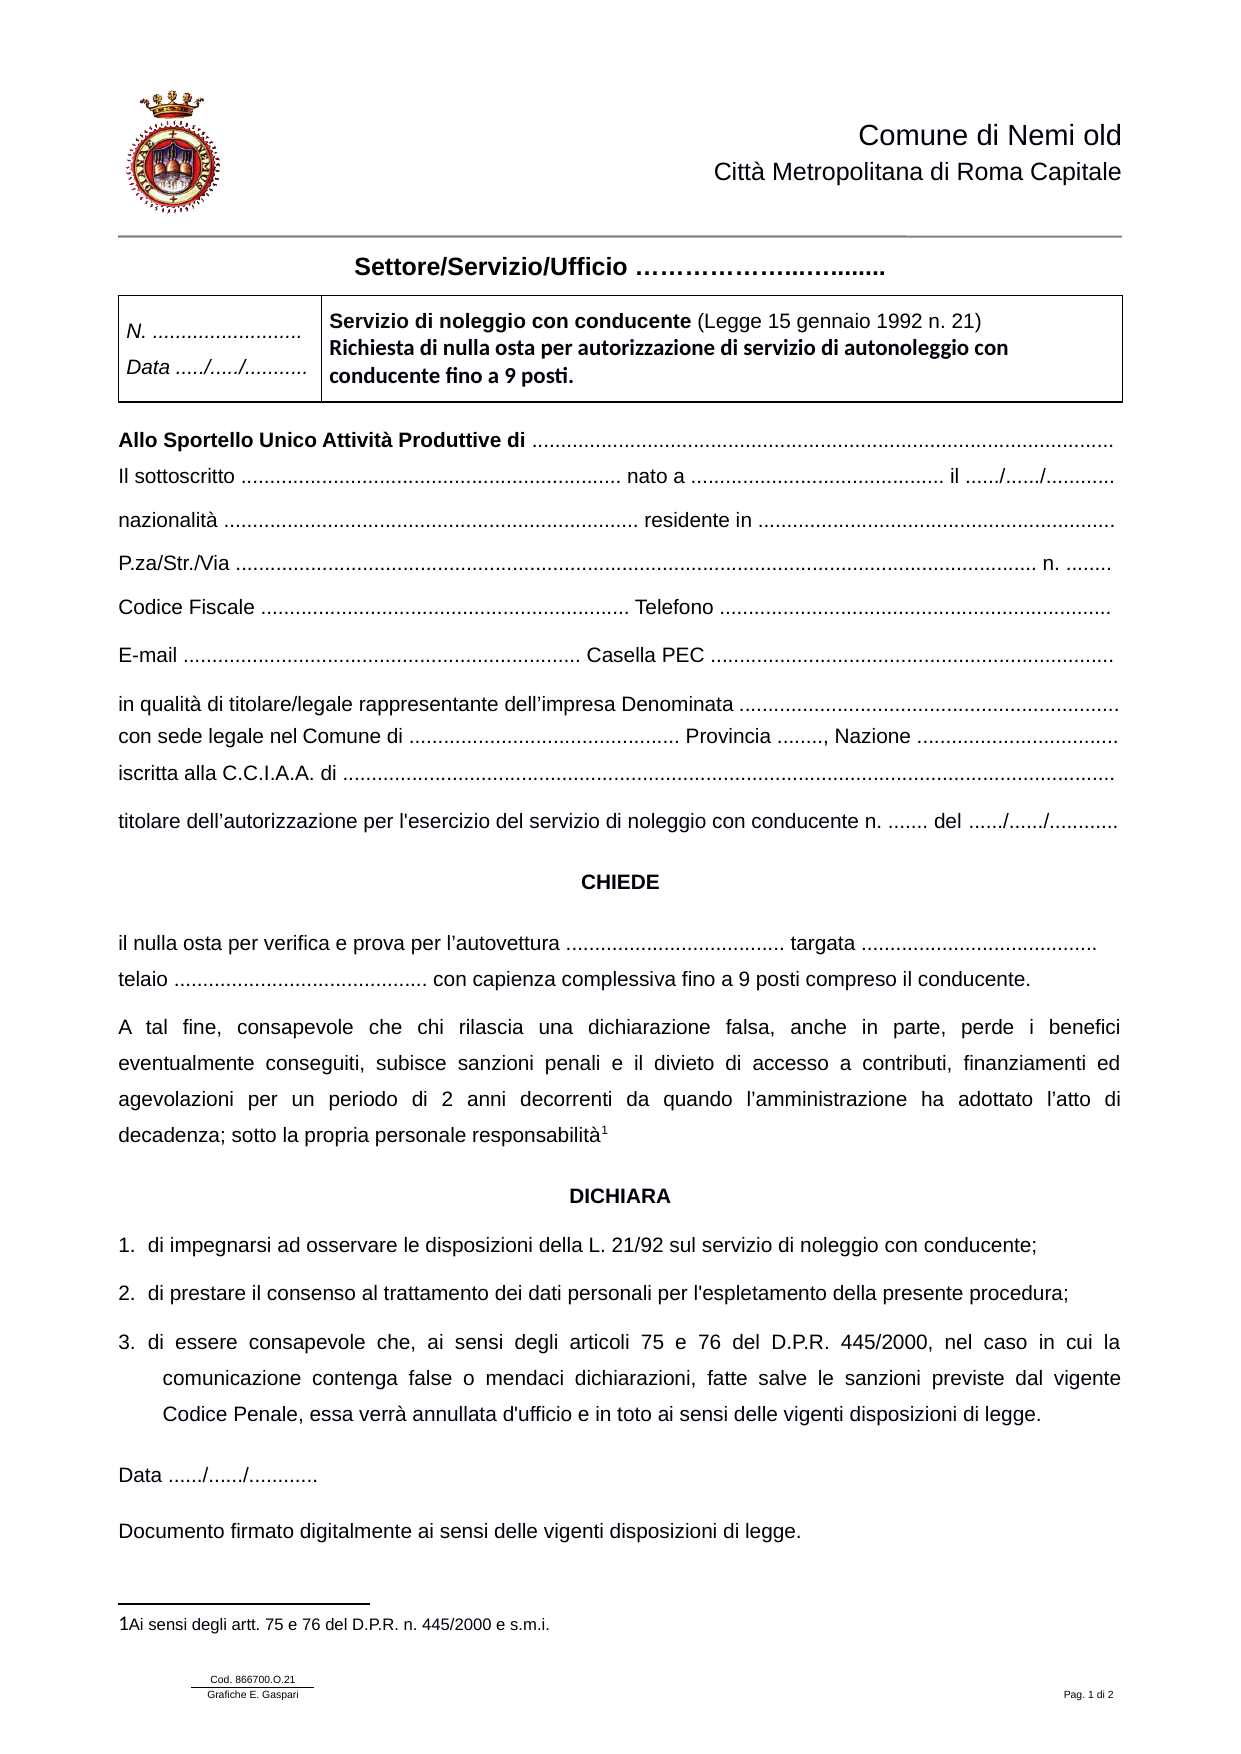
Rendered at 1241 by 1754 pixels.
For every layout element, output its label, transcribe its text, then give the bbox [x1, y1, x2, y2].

table_header Servizio di noleggio con conducente (Legge 15 gennaio 1992 n. 21) Richiesta di nulla osta per autorizzazione di servizio di autonoleggio con conducente fino a 9 posti. [322, 296, 1122, 401]
text il nulla osta per verifica e prova per l’autovettura ...................................... targata ......................................... telaio ............................................ con capienza complessiva fino a 9 posti compreso il conducente. [118, 931, 1122, 991]
text CHIEDE [118, 870, 1122, 894]
text Il sottoscritto .................................................................. nato a ............................................ il ....../....../............ [118, 464, 1122, 488]
text Allo Sportello Unico Attività Produttive di ..................................................................................................... [118, 427, 1122, 451]
text Data ....../....../............ [118, 1462, 1122, 1486]
text con sede legale nel Comune di ............................................... Provincia ........, Nazione ................................... [118, 724, 1122, 748]
table_header N. .......................... Data ...../...../........... [119, 296, 321, 401]
text Ai sensi degli artt. 75 e 76 del D.P.R. n. 445/2000 e s.m.i. [118, 1610, 1122, 1636]
picture [122, 87, 224, 219]
text in qualità di titolare/legale rappresentante dell’impresa Denominata .................................................................. [118, 692, 1122, 716]
text Documento firmato digitalmente ai sensi delle vigenti disposizioni di legge. [118, 1519, 1122, 1543]
subtitle di essere consapevole che, ai sensi degli articoli 75 e 76 del D.P.R. 445/2000, nel caso in cui la comunicazione contenga false o mendaci dichiarazioni, fatte salve le sanzioni previste dal vigente Codice Penale, essa verrà annullata d'ufficio e in toto ai sensi delle vigenti disposizioni di legge. [118, 1330, 1122, 1426]
text Settore/Servizio/Ufficio ………………...…........ [118, 252, 1122, 281]
subtitle DICHIARA [118, 1184, 1122, 1208]
text P.za/Str./Via ........................................................................................................................................... n. ........ [118, 551, 1122, 575]
text A tal fine, consapevole che chi rilascia una dichiarazione falsa, anche in parte, perde i benefici eventualmente conseguiti, subisce sanzioni penali e il divieto di accesso a contributi, finanziamenti ed agevolazioni per un periodo di 2 anni decorrenti da quando l’amministrazione ha adottato l’atto di decadenza; sotto la propria personale responsabilità [118, 1015, 1122, 1147]
text Comune di Nemi old [224, 118, 1122, 152]
text Città Metropolitana di Roma Capitale [224, 157, 1122, 185]
text titolare dell’autorizzazione per l'esercizio del servizio di noleggio con conducente n. ....... del ....../....../............ [118, 809, 1122, 833]
subtitle di prestare il consenso al trattamento dei dati personali per l'espletamento della presente procedura; [118, 1281, 1122, 1305]
text nazionalità ........................................................................ residente in .............................................................. [118, 507, 1122, 531]
text iscritta alla C.C.I.A.A. di ...................................................................................................................................... [118, 760, 1122, 784]
subtitle di impegnarsi ad osservare le disposizioni della L. 21/92 sul servizio di noleggio con conducente; [118, 1233, 1122, 1257]
text E-mail ..................................................................... Casella PEC ...................................................................... [118, 643, 1122, 667]
text Codice Fiscale ................................................................ Telefono .................................................................... [118, 595, 1122, 619]
